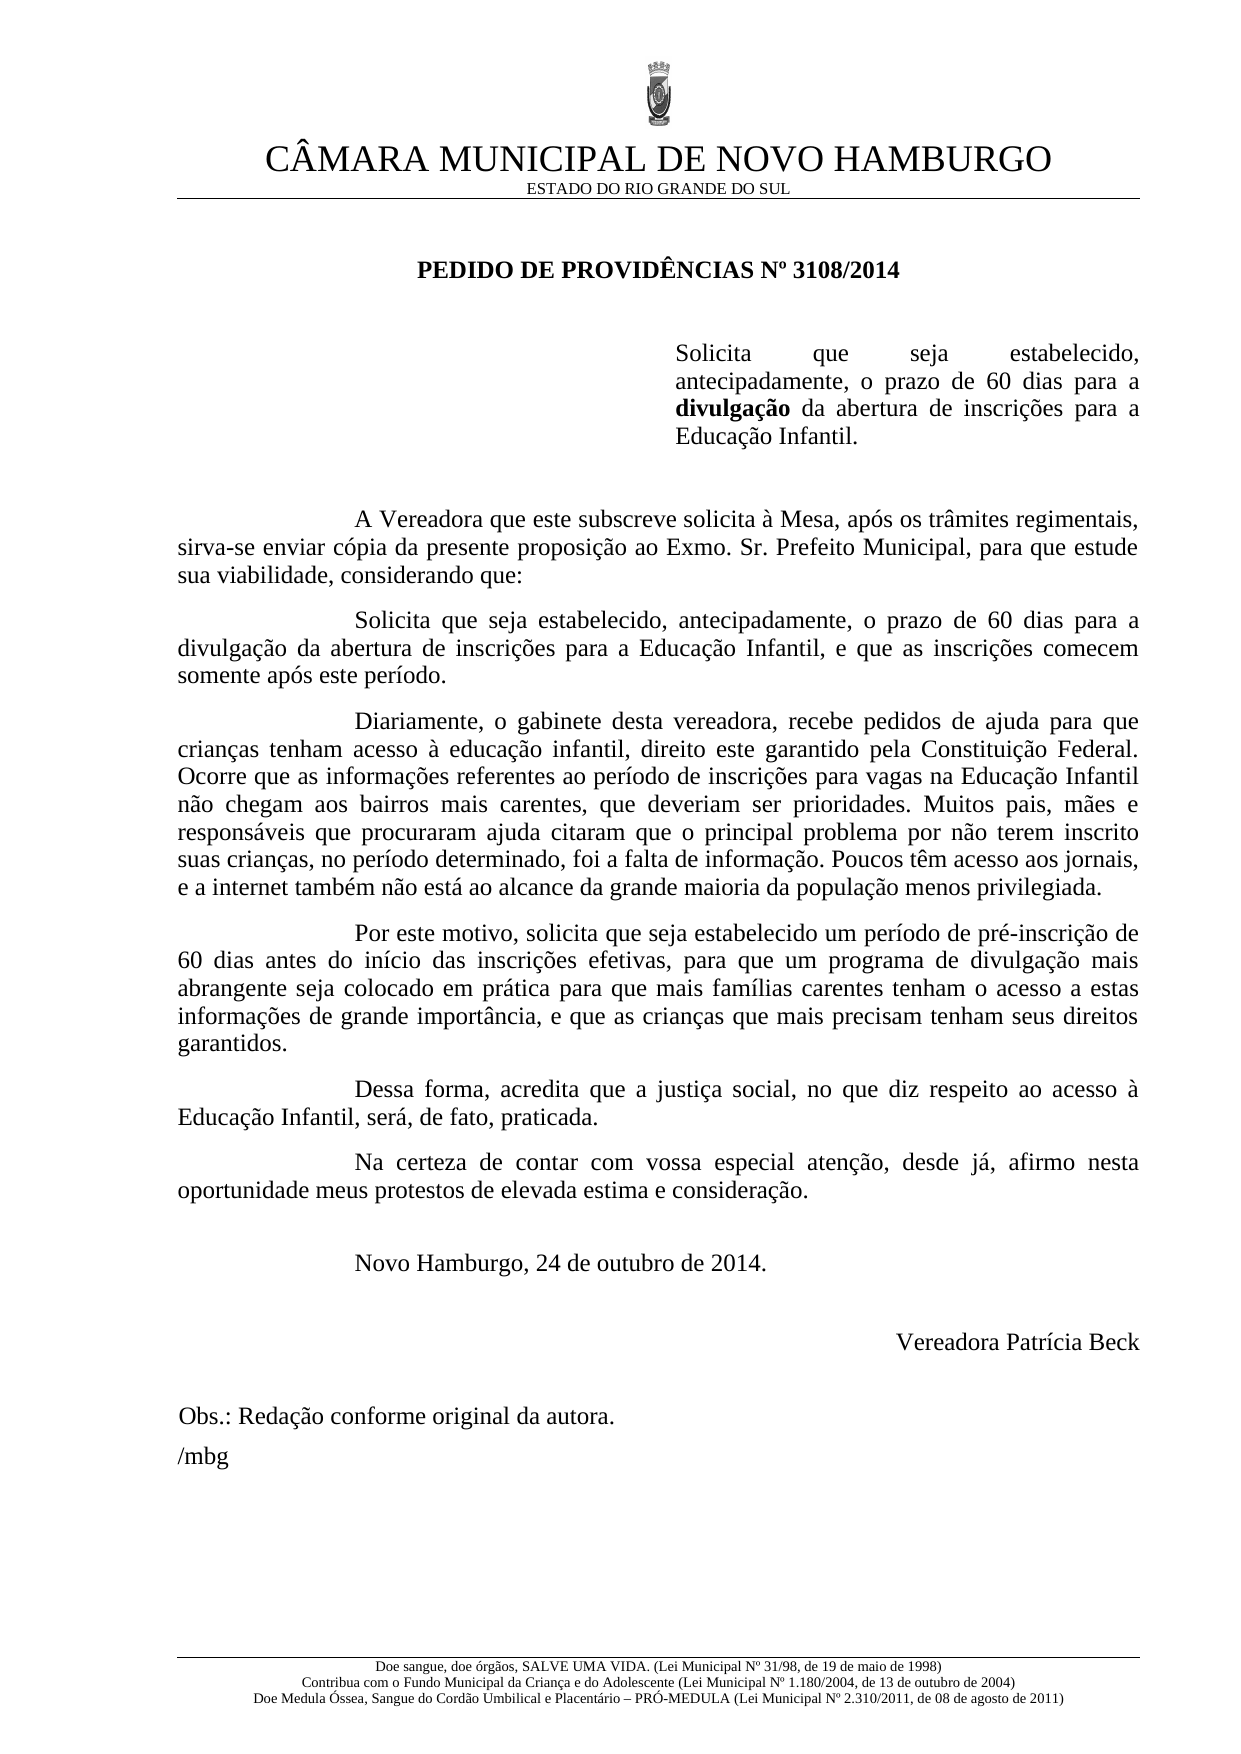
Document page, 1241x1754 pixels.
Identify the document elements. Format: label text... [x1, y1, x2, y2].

text Obs.: Redação conforme original da autora. [177, 1402, 1140, 1430]
text Solicita que seja estabelecido, antecipadamente, o prazo de 60 dias para a divulgação da abertura de inscrições para a Educação Infantil. [675, 339, 1140, 450]
text Por este motivo, solicita que seja estabelecido um período de pré-inscrição de 60 dias antes do início das inscrições efetivas, para que um programa de divulgação mais abrangente seja colocado em prática para que mais famílias carentes tenham o acesso a estas informações de grande importância, e que as crianças que mais precisam tenham seus direitos garantidos. [177, 919, 1140, 1057]
text Diariamente, o gabinete desta vereadora, recebe pedidos de ajuda para que crianças tenham acesso à educação infantil, direito este garantido pela Constituição Federal. Ocorre que as informações referentes ao período de inscrições para vagas na Educação Infantil não chegam aos bairros mais carentes, que deveriam ser prioridades. Muitos pais, mães e responsáveis que procuraram ajuda citaram que o principal problema por não terem inscrito suas crianças, no período determinado, foi a falta de informação. Poucos têm acesso aos jornais, e a internet também não está ao alcance da grande maioria da população menos privilegiada. [177, 707, 1140, 901]
text A Vereadora que este subscreve solicita à Mesa, após os trâmites regimentais, sirva-se enviar cópia da presente proposição ao Exmo. Sr. Prefeito Municipal, para que estude sua viabilidade, considerando que: [177, 505, 1140, 588]
text /mbg [177, 1442, 1140, 1470]
text Solicita que seja estabelecido, antecipadamente, o prazo de 60 dias para a divulgação da abertura de inscrições para a Educação Infantil, e que as inscrições comecem somente após este período. [177, 606, 1140, 689]
text Na certeza de contar com vossa especial atenção, desde já, afirmo nesta oportunidade meus protestos de elevada estima e consideração. [177, 1148, 1140, 1203]
text PEDIDO DE PROVIDÊNCIAS Nº 3108/2014 [177, 256, 1140, 284]
text Dessa forma, acredita que a justiça social, no que diz respeito ao acesso à Educação Infantil, será, de fato, praticada. [177, 1075, 1140, 1130]
text Novo Hamburgo, 24 de outubro de 2014. [177, 1249, 1140, 1277]
text Vereadora Patrícia Beck [177, 1328, 1140, 1356]
